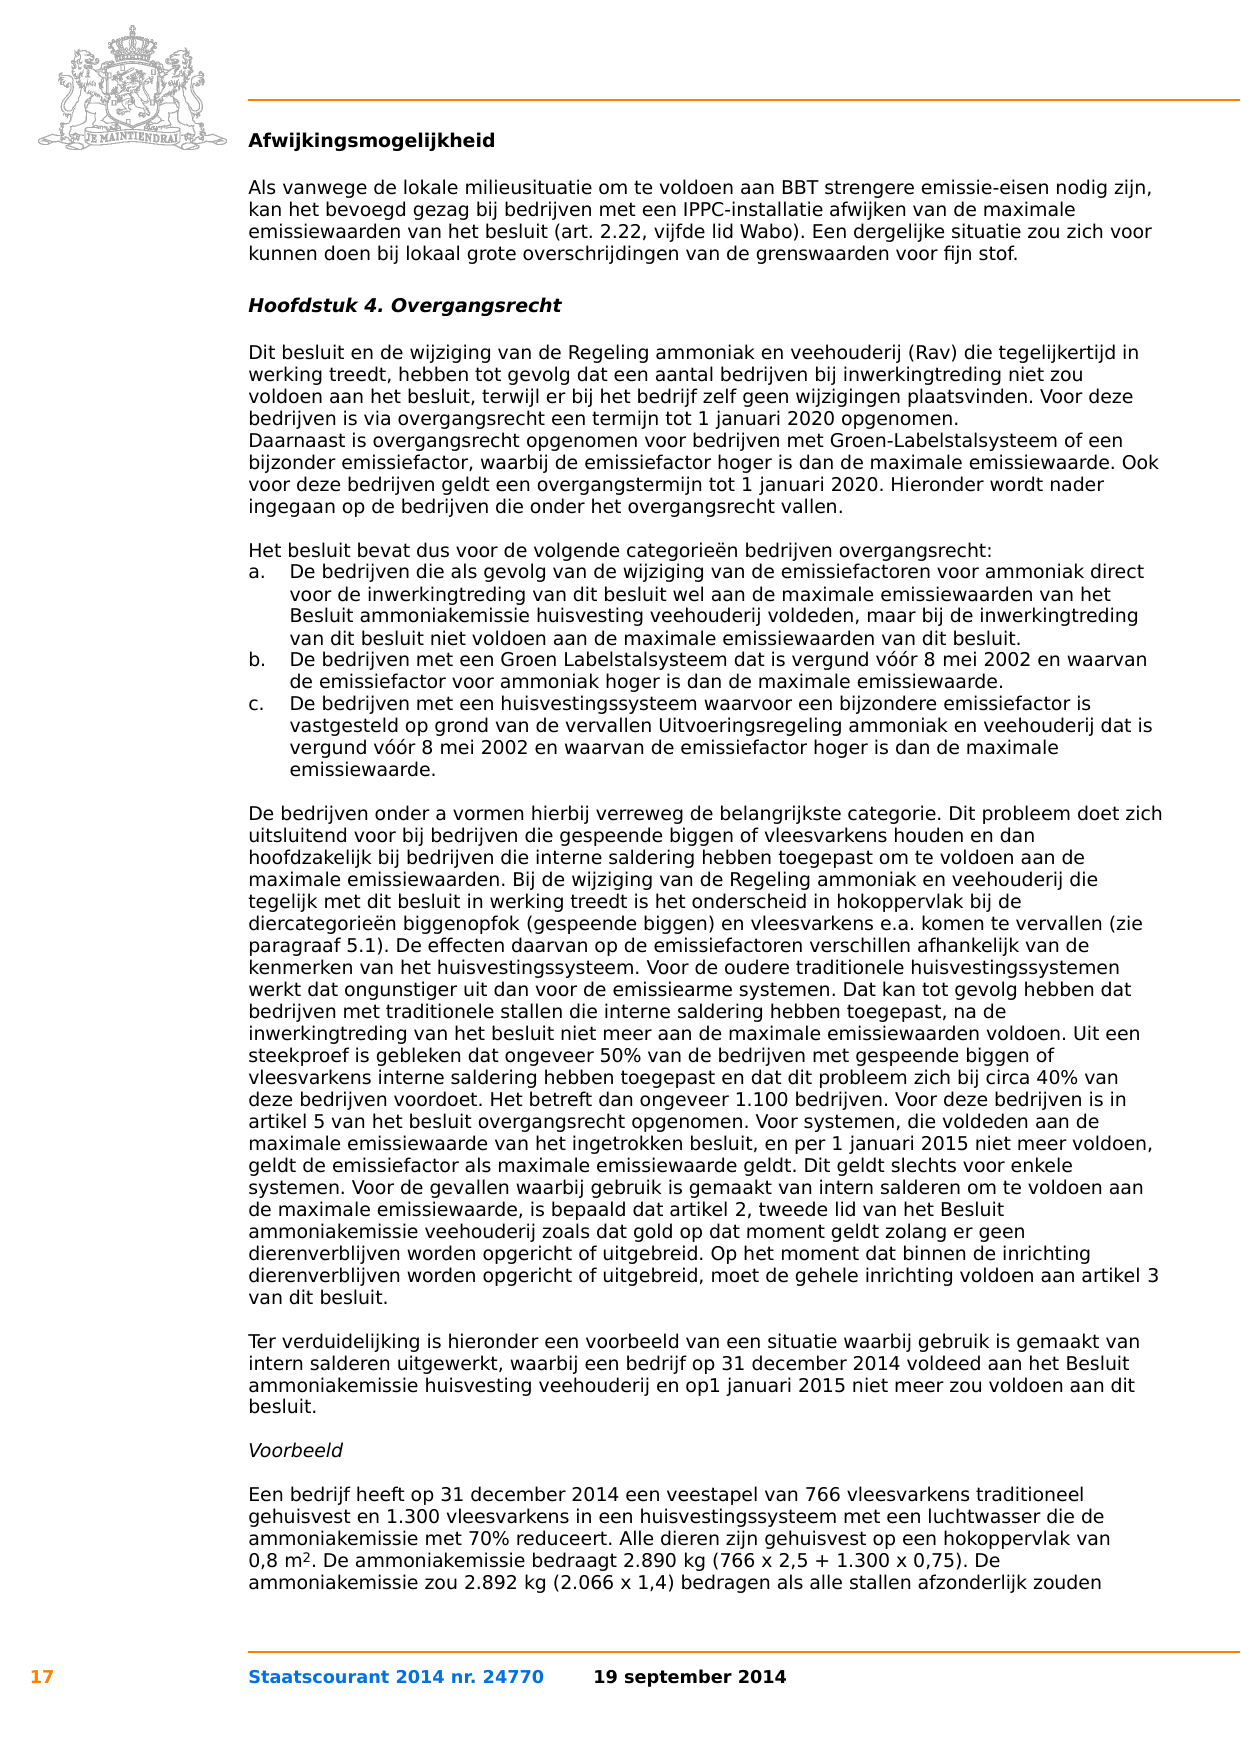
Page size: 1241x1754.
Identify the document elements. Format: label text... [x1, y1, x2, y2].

text Een bedrijf heeft op 31 december 2014 een veestapel van 766 vleesvarkens traditioneel gehuisvest en 1.300 vleesvarkens in een huisvestingssysteem met een luchtwasser die de ammoniakemissie met 70% reduceert. Alle dieren zijn gehuisvest op een hokoppervlak van 0,8 m2. De ammoniakemissie bedraagt 2.890 kg (766 x 2,5 + 1.300 x 0,75). De ammoniakemissie zou 2.892 kg (2.066 x 1,4) bedragen als alle stallen afzonderlijk zouden [248, 1484, 1163, 1594]
picture [38, 25, 227, 150]
text Ter verduidelijking is hieronder een voorbeeld van een situatie waarbij gebruik is gemaakt van intern salderen uitgewerkt, waarbij een bedrijf op 31 december 2014 voldeed aan het Besluit ammoniakemissie huisvesting veehouderij en op1 januari 2015 niet meer zou voldoen aan dit besluit. [248, 1331, 1163, 1418]
text a. De bedrijven die als gevolg van de wijziging van de emissiefactoren voor ammoniak direct voor de inwerkingtreding van dit besluit wel aan de maximale emissiewaarden van het Besluit ammoniakemissie huisvesting veehouderij voldeden, maar bij de inwerkingtreding van dit besluit niet voldoen aan de maximale emissiewaarden van dit besluit. [248, 561, 1163, 649]
text c. De bedrijven met een huisvestingssysteem waarvoor een bijzondere emissiefactor is vastgesteld op grond van de vervallen Uitvoeringsregeling ammoniak en veehouderij dat is vergund vóór 8 mei 2002 en waarvan de emissiefactor hoger is dan de maximale emissiewaarde. [248, 693, 1163, 781]
subtitle Voorbeeld [248, 1440, 1163, 1462]
subtitle Afwijkingsmogelijkheid [248, 130, 1163, 152]
text Als vanwege de lokale milieusituatie om te voldoen aan BBT strengere emissie-eisen nodig zijn, kan het bevoegd gezag bij bedrijven met een IPPC-installatie afwijken van de maximale emissiewaarden van het besluit (art. 2.22, vijfde lid Wabo). Een dergelijke situatie zou zich voor kunnen doen bij lokaal grote overschrijdingen van de grenswaarden voor fijn stof. [248, 177, 1163, 265]
text Dit besluit en de wijziging van de Regeling ammoniak en veehouderij (Rav) die tegelijkertijd in werking treedt, hebben tot gevolg dat een aantal bedrijven bij inwerkingtreding niet zou voldoen aan het besluit, terwijl er bij het bedrijf zelf geen wijzigingen plaatsvinden. Voor deze bedrijven is via overgangsrecht een termijn tot 1 januari 2020 opgenomen. [248, 342, 1163, 430]
subtitle Hoofdstuk 4. Overgangsrecht [248, 295, 1163, 317]
text b. De bedrijven met een Groen Labelstalsysteem dat is vergund vóór 8 mei 2002 en waarvan de emissiefactor voor ammoniak hoger is dan de maximale emissiewaarde. [248, 649, 1163, 693]
text De bedrijven onder a vormen hierbij verreweg de belangrijkste categorie. Dit probleem doet zich uitsluitend voor bij bedrijven die gespeende biggen of vleesvarkens houden en dan hoofdzakelijk bij bedrijven die interne saldering hebben toegepast om te voldoen aan de maximale emissiewaarden. Bij de wijziging van de Regeling ammoniak en veehouderij die tegelijk met dit besluit in werking treedt is het onderscheid in hokoppervlak bij de diercategorieën biggenopfok (gespeende biggen) en vleesvarkens e.a. komen te vervallen (zie paragraaf 5.1). De effecten daarvan op de emissiefactoren verschillen afhankelijk van de kenmerken van het huisvestingssysteem. Voor de oudere traditionele huisvestingssystemen werkt dat ongunstiger uit dan voor de emissiearme systemen. Dat kan tot gevolg hebben dat bedrijven met traditionele stallen die interne saldering hebben toegepast, na de inwerkingtreding van het besluit niet meer aan de maximale emissiewaarden voldoen. Uit een steekproef is gebleken dat ongeveer 50% van de bedrijven met gespeende biggen of vleesvarkens interne saldering hebben toegepast en dat dit probleem zich bij circa 40% van deze bedrijven voordoet. Het betreft dan ongeveer 1.100 bedrijven. Voor deze bedrijven is in artikel 5 van het besluit overgangsrecht opgenomen. Voor systemen, die voldeden aan de maximale emissiewaarde van het ingetrokken besluit, en per 1 januari 2015 niet meer voldoen, geldt de emissiefactor als maximale emissiewaarde geldt. Dit geldt slechts voor enkele systemen. Voor de gevallen waarbij gebruik is gemaakt van intern salderen om te voldoen aan de maximale emissiewaarde, is bepaald dat artikel 2, tweede lid van het Besluit ammoniakemissie veehouderij zoals dat gold op dat moment geldt zolang er geen dierenverblijven worden opgericht of uitgebreid. Op het moment dat binnen de inrichting dierenverblijven worden opgericht of uitgebreid, moet de gehele inrichting voldoen aan artikel 3 van dit besluit. [248, 803, 1163, 1309]
text Daarnaast is overgangsrecht opgenomen voor bedrijven met Groen-Labelstalsysteem of een bijzonder emissiefactor, waarbij de emissiefactor hoger is dan de maximale emissiewaarde. Ook voor deze bedrijven geldt een overgangstermijn tot 1 januari 2020. Hieronder wordt nader ingegaan op de bedrijven die onder het overgangsrecht vallen. [248, 430, 1163, 518]
text Het besluit bevat dus voor de volgende categorieën bedrijven overgangsrecht: [248, 539, 1163, 561]
